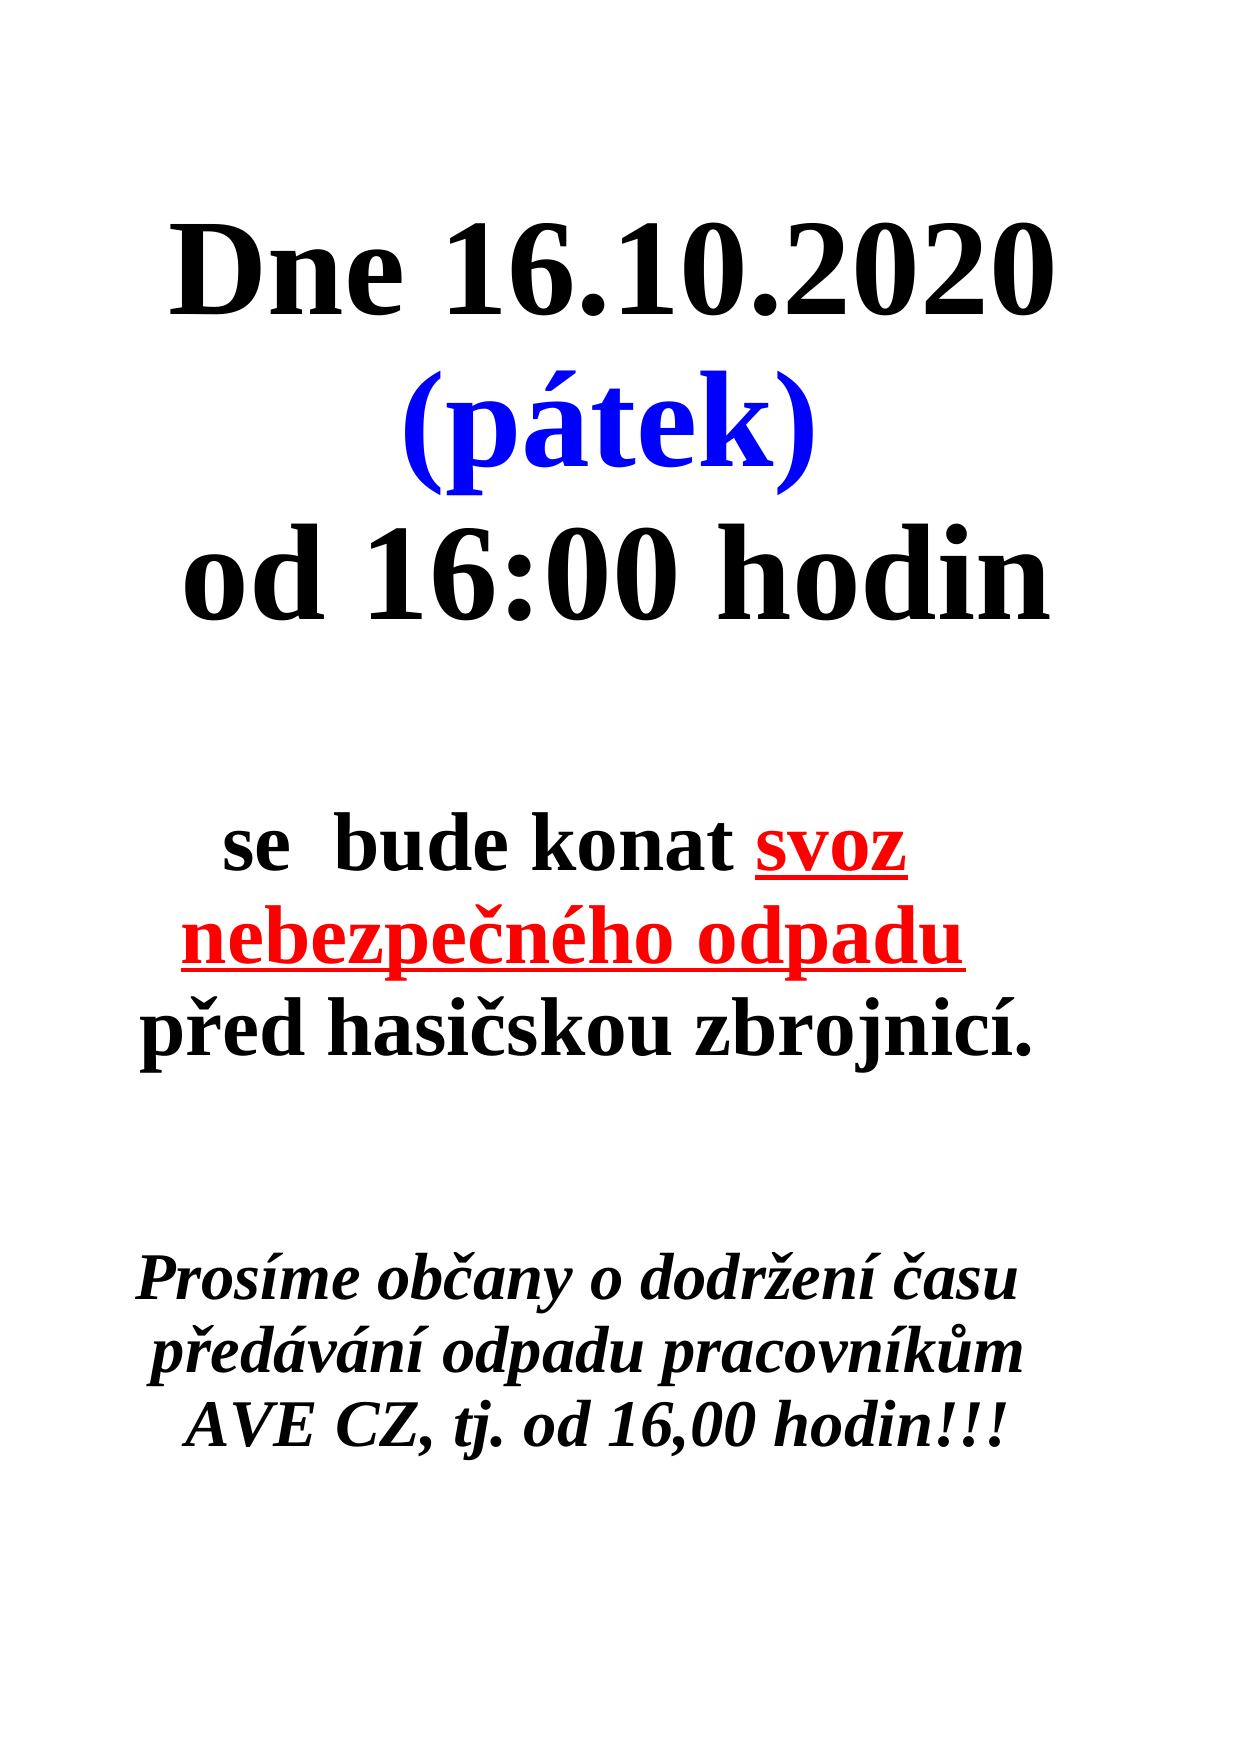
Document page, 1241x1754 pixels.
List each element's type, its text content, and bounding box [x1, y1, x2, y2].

text Prosíme občany o dodržení času [118, 1240, 1122, 1313]
text Dne 16.10.2020 [118, 192, 1122, 344]
text předávání odpadu pracovníkům [118, 1313, 1122, 1387]
text nebezpečného odpadu [118, 889, 1122, 981]
text se bude konat svoz [118, 797, 1122, 889]
text AVE CZ, tj. od 16,00 hodin!!! [118, 1387, 1122, 1461]
text od 16:00 hodin [118, 497, 1122, 649]
text před hasičskou zbrojnicí. [118, 981, 1122, 1073]
text (pátek) [118, 344, 1122, 497]
